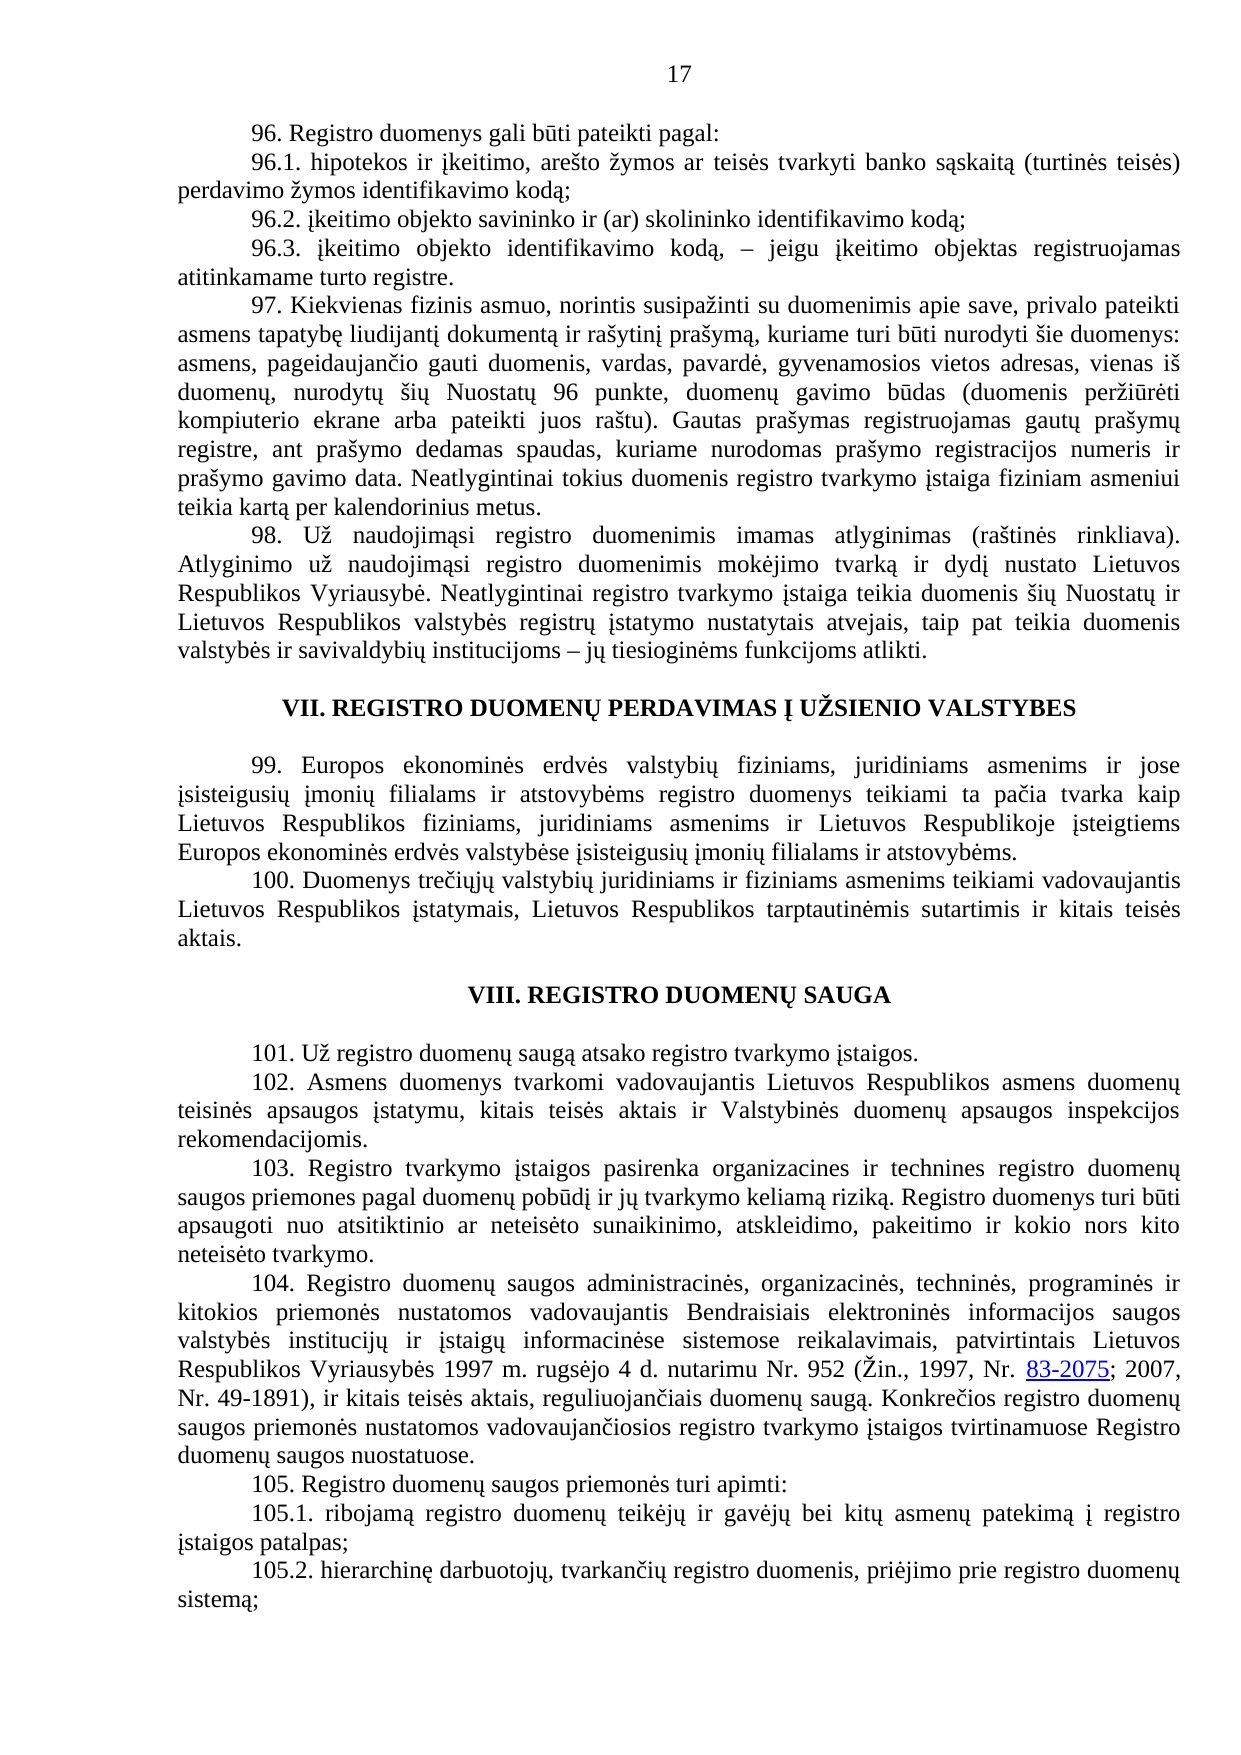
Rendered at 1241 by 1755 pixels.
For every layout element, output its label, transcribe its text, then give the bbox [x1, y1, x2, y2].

text 104. Registro duomenų saugos administracinės, organizacinės, techninės, programinės ir kitokios priemonės nustatomos vadovaujantis Bendraisiais elektroninės informacijos saugos valstybės institucijų ir įstaigų informacinėse sistemose reikalavimais, patvirtintais Lietuvos Respublikos Vyriausybės 1997 m. rugsėjo 4 d. nutarimu Nr. 952 (Žin., 1997, Nr. 83-2075; 2007, Nr. 49-1891), ir kitais teisės aktais, reguliuojančiais duomenų saugą. Konkrečios registro duomenų saugos priemonės nustatomos vadovaujančiosios registro tvarkymo įstaigos tvirtinamuose Registro duomenų saugos nuostatuose. [177, 1268, 1181, 1469]
text viii. registro duomenų sauga [177, 981, 1181, 1009]
text 96.2. įkeitimo objekto savininko ir (ar) skolininko identifikavimo kodą; [177, 204, 1181, 233]
text 96.1. hipotekos ir įkeitimo, arešto žymos ar teisės tvarkyti banko sąskaitą (turtinės teisės) perdavimo žymos identifikavimo kodą; [177, 147, 1181, 204]
text 97. Kiekvienas fizinis asmuo, norintis susipažinti su duomenimis apie save, privalo pateikti asmens tapatybę liudijantį dokumentą ir rašytinį prašymą, kuriame turi būti nurodyti šie duomenys: asmens, pageidaujančio gauti duomenis, vardas, pavardė, gyvenamosios vietos adresas, vienas iš duomenų, nurodytų šių Nuostatų 96 punkte, duomenų gavimo būdas (duomenis peržiūrėti kompiuterio ekrane arba pateikti juos raštu). Gautas prašymas registruojamas gautų prašymų registre, ant prašymo dedamas spaudas, kuriame nurodomas prašymo registracijos numeris ir prašymo gavimo data. Neatlygintinai tokius duomenis registro tvarkymo įstaiga fiziniam asmeniui teikia kartą per kalendorinius metus. [177, 291, 1181, 521]
text vii. registro duomenų perdavimas į užsienio valstybes [177, 693, 1181, 722]
text 105.1. ribojamą registro duomenų teikėjų ir gavėjų bei kitų asmenų patekimą į registro įstaigos patalpas; [177, 1498, 1181, 1556]
text 98. Už naudojimąsi registro duomenimis imamas atlyginimas (raštinės rinkliava). Atlyginimo už naudojimąsi registro duomenimis mokėjimo tvarką ir dydį nustato Lietuvos Respublikos Vyriausybė. Neatlygintinai registro tvarkymo įstaiga teikia duomenis šių Nuostatų ir Lietuvos Respublikos valstybės registrų įstatymo nustatytais atvejais, taip pat teikia duomenis valstybės ir savivaldybių institucijoms – jų tiesioginėms funkcijoms atlikti. [177, 521, 1181, 664]
text 100. Duomenys trečiųjų valstybių juridiniams ir fiziniams asmenims teikiami vadovaujantis Lietuvos Respublikos įstatymais, Lietuvos Respublikos tarptautinėmis sutartimis ir kitais teisės aktais. [177, 866, 1181, 952]
text 101. Už registro duomenų saugą atsako registro tvarkymo įstaigos. [177, 1038, 1181, 1067]
text 103. Registro tvarkymo įstaigos pasirenka organizacines ir technines registro duomenų saugos priemones pagal duomenų pobūdį ir jų tvarkymo keliamą riziką. Registro duomenys turi būti apsaugoti nuo atsitiktinio ar neteisėto sunaikinimo, atskleidimo, pakeitimo ir kokio nors kito neteisėto tvarkymo. [177, 1153, 1181, 1268]
text 99. Europos ekonominės erdvės valstybių fiziniams, juridiniams asmenims ir jose įsisteigusių įmonių filialams ir atstovybėms registro duomenys teikiami ta pačia tvarka kaip Lietuvos Respublikos fiziniams, juridiniams asmenims ir Lietuvos Respublikoje įsteigtiems Europos ekonominės erdvės valstybėse įsisteigusių įmonių filialams ir atstovybėms. [177, 751, 1181, 866]
text 102. Asmens duomenys tvarkomi vadovaujantis Lietuvos Respublikos asmens duomenų teisinės apsaugos įstatymu, kitais teisės aktais ir Valstybinės duomenų apsaugos inspekcijos rekomendacijomis. [177, 1067, 1181, 1153]
text 96. Registro duomenys gali būti pateikti pagal: [177, 118, 1181, 147]
text 105.2. hierarchinę darbuotojų, tvarkančių registro duomenis, priėjimo prie registro duomenų sistemą; [177, 1556, 1181, 1613]
text 96.3. įkeitimo objekto identifikavimo kodą, – jeigu įkeitimo objektas registruojamas atitinkamame turto registre. [177, 233, 1181, 291]
text 105. Registro duomenų saugos priemonės turi apimti: [177, 1469, 1181, 1498]
